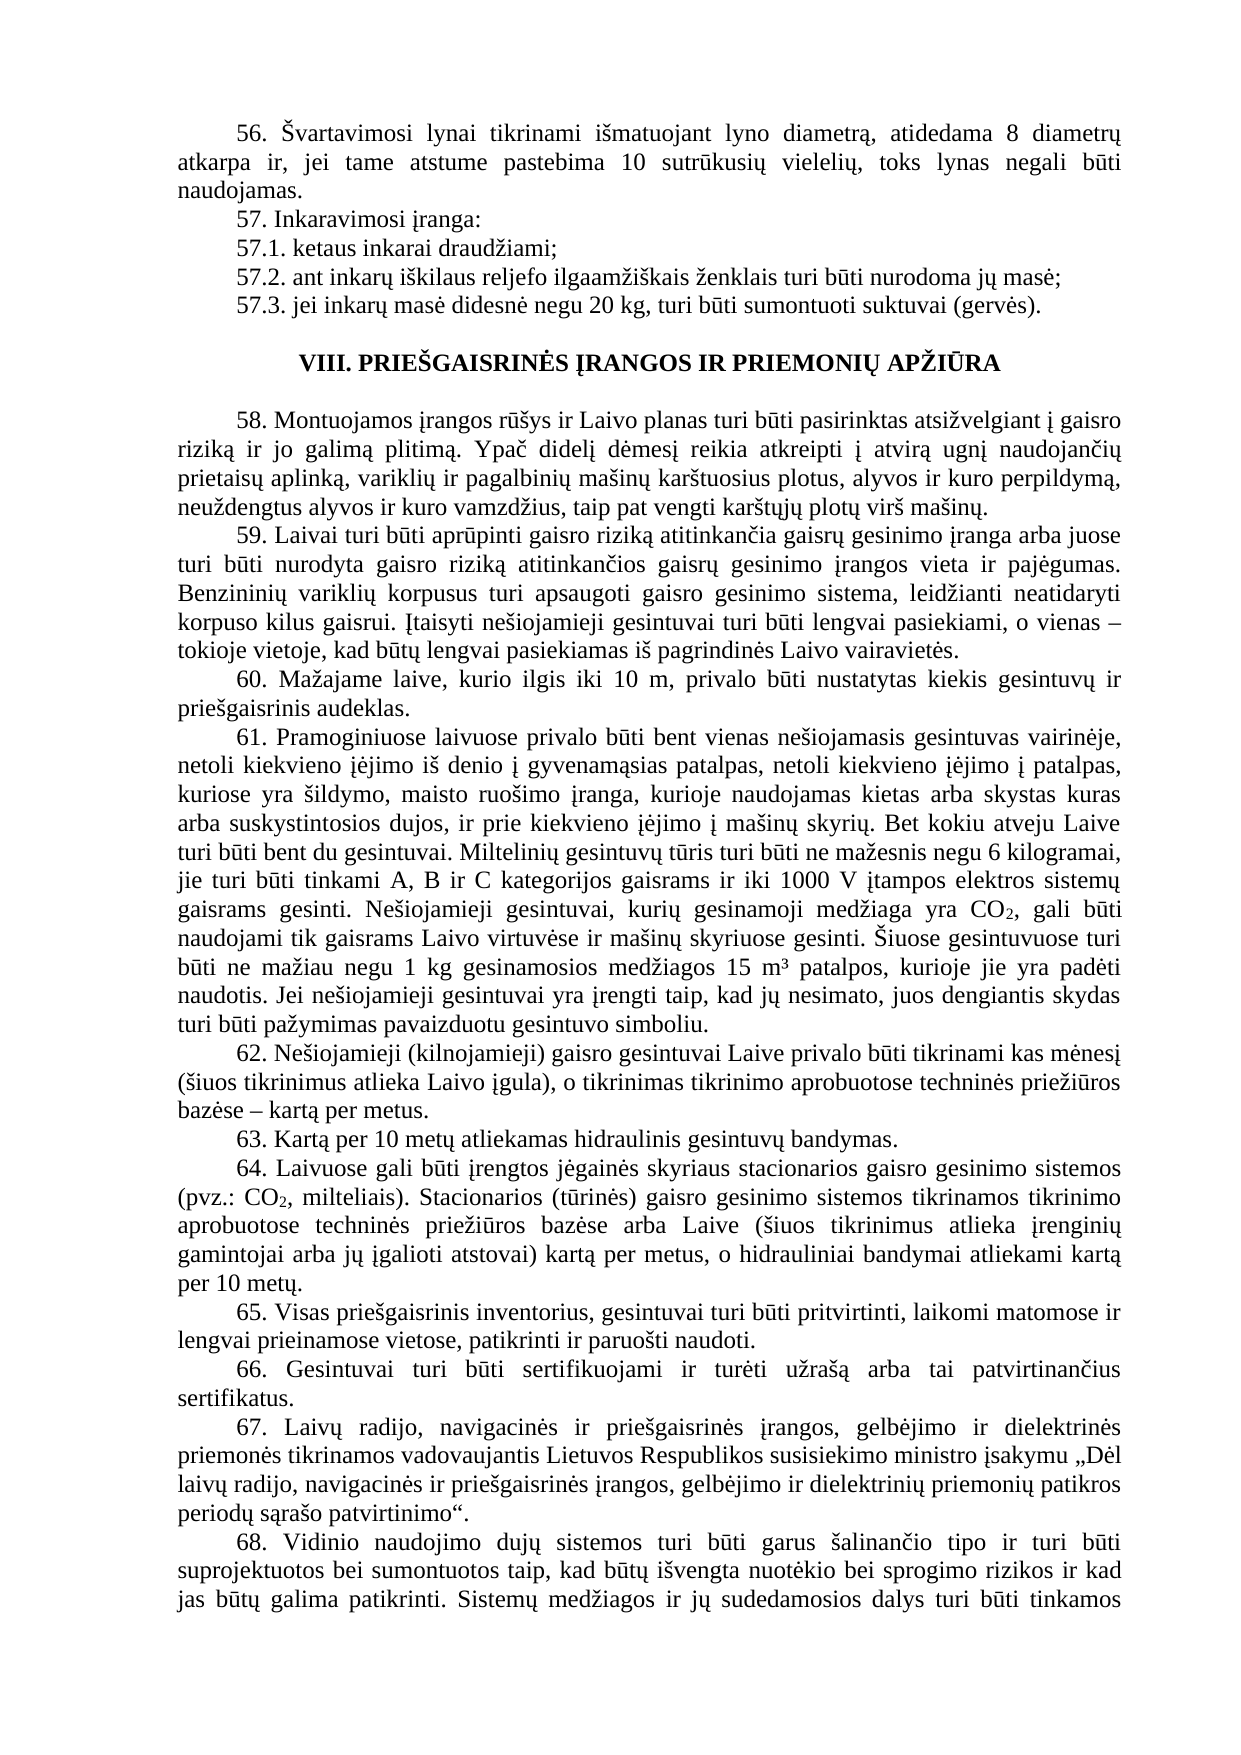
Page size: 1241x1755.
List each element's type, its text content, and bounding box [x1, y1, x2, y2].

text 57.3. jei inkarų masė didesnė negu 20 kg, turi būti sumontuoti suktuvai (gervės). [177, 291, 1122, 319]
text 61. Pramoginiuose laivuose privalo būti bent vienas nešiojamasis gesintuvas vairinėje, netoli kiekvieno įėjimo iš denio į gyvenamąsias patalpas, netoli kiekvieno įėjimo į patalpas, kuriose yra šildymo, maisto ruošimo įranga, kurioje naudojamas kietas arba skystas kuras arba suskystintosios dujos, ir prie kiekvieno įėjimo į mašinų skyrių. Bet kokiu atveju Laive turi būti bent du gesintuvai. Miltelinių gesintuvų tūris turi būti ne mažesnis negu 6 kilogramai, jie turi būti tinkami A, B ir C kategorijos gaisrams ir iki 1000 V įtampos elektros sistemų gaisrams gesinti. Nešiojamieji gesintuvai, kurių gesinamoji medžiaga yra CO2, gali būti naudojami tik gaisrams Laivo virtuvėse ir mašinų skyriuose gesinti. Šiuose gesintuvuose turi būti ne mažiau negu 1 kg gesinamosios medžiagos 15 m³ patalpos, kurioje jie yra padėti naudotis. Jei nešiojamieji gesintuvai yra įrengti taip, kad jų nesimato, juos dengiantis skydas turi būti pažymimas pavaizduotu gesintuvo simboliu. [177, 722, 1122, 1038]
text 63. Kartą per 10 metų atliekamas hidraulinis gesintuvų bandymas. [177, 1124, 1122, 1153]
text VIII. PRIEŠGAISRINĖS ĮRANGOS IR PRIEMONIŲ APŽIŪRA [177, 348, 1122, 377]
text 59. Laivai turi būti aprūpinti gaisro riziką atitinkančia gaisrų gesinimo įranga arba juose turi būti nurodyta gaisro riziką atitinkančios gaisrų gesinimo įrangos vieta ir pajėgumas. Benzininių variklių korpusus turi apsaugoti gaisro gesinimo sistema, leidžianti neatidaryti korpuso kilus gaisrui. Įtaisyti nešiojamieji gesintuvai turi būti lengvai pasiekiami, o vienas – tokioje vietoje, kad būtų lengvai pasiekiamas iš pagrindinės Laivo vairavietės. [177, 521, 1122, 664]
text 57. Inkaravimosi įranga: [177, 204, 1122, 233]
text 67. Laivų radijo, navigacinės ir priešgaisrinės įrangos, gelbėjimo ir dielektrinės priemonės tikrinamos vadovaujantis Lietuvos Respublikos susisiekimo ministro įsakymu „Dėl laivų radijo, navigacinės ir priešgaisrinės įrangos, gelbėjimo ir dielektrinių priemonių patikros periodų sąrašo patvirtinimo“. [177, 1412, 1122, 1527]
text 58. Montuojamos įrangos rūšys ir Laivo planas turi būti pasirinktas atsižvelgiant į gaisro riziką ir jo galimą plitimą. Ypač didelį dėmesį reikia atkreipti į atvirą ugnį naudojančių prietaisų aplinką, variklių ir pagalbinių mašinų karštuosius plotus, alyvos ir kuro perpildymą, neuždengtus alyvos ir kuro vamzdžius, taip pat vengti karštųjų plotų virš mašinų. [177, 406, 1122, 521]
text 62. Nešiojamieji (kilnojamieji) gaisro gesintuvai Laive privalo būti tikrinami kas mėnesį (šiuos tikrinimus atlieka Laivo įgula), o tikrinimas tikrinimo aprobuotose techninės priežiūros bazėse – kartą per metus. [177, 1038, 1122, 1124]
text 57.1. ketaus inkarai draudžiami; [177, 233, 1122, 262]
text 57.2. ant inkarų iškilaus reljefo ilgaamžiškais ženklais turi būti nurodoma jų masė; [177, 262, 1122, 291]
text 66. Gesintuvai turi būti sertifikuojami ir turėti užrašą arba tai patvirtinančius sertifikatus. [177, 1354, 1122, 1412]
text 64. Laivuose gali būti įrengtos jėgainės skyriaus stacionarios gaisro gesinimo sistemos (pvz.: CO2, milteliais). Stacionarios (tūrinės) gaisro gesinimo sistemos tikrinamos tikrinimo aprobuotose techninės priežiūros bazėse arba Laive (šiuos tikrinimus atlieka įrenginių gamintojai arba jų įgalioti atstovai) kartą per metus, o hidrauliniai bandymai atliekami kartą per 10 metų. [177, 1153, 1122, 1297]
text 65. Visas priešgaisrinis inventorius, gesintuvai turi būti pritvirtinti, laikomi matomose ir lengvai prieinamose vietose, patikrinti ir paruošti naudoti. [177, 1297, 1122, 1354]
text 56. Švartavimosi lynai tikrinami išmatuojant lyno diametrą, atidedama 8 diametrų atkarpa ir, jei tame atstume pastebima 10 sutrūkusių vielelių, toks lynas negali būti naudojamas. [177, 118, 1122, 204]
text 68. Vidinio naudojimo dujų sistemos turi būti garus šalinančio tipo ir turi būti suprojektuotos bei sumontuotos taip, kad būtų išvengta nuotėkio bei sprogimo rizikos ir kad jas būtų galima patikrinti. Sistemų medžiagos ir jų sudedamosios dalys turi būti tinkamos [177, 1527, 1122, 1613]
text 60. Mažajame laive, kurio ilgis iki 10 m, privalo būti nustatytas kiekis gesintuvų ir priešgaisrinis audeklas. [177, 664, 1122, 722]
